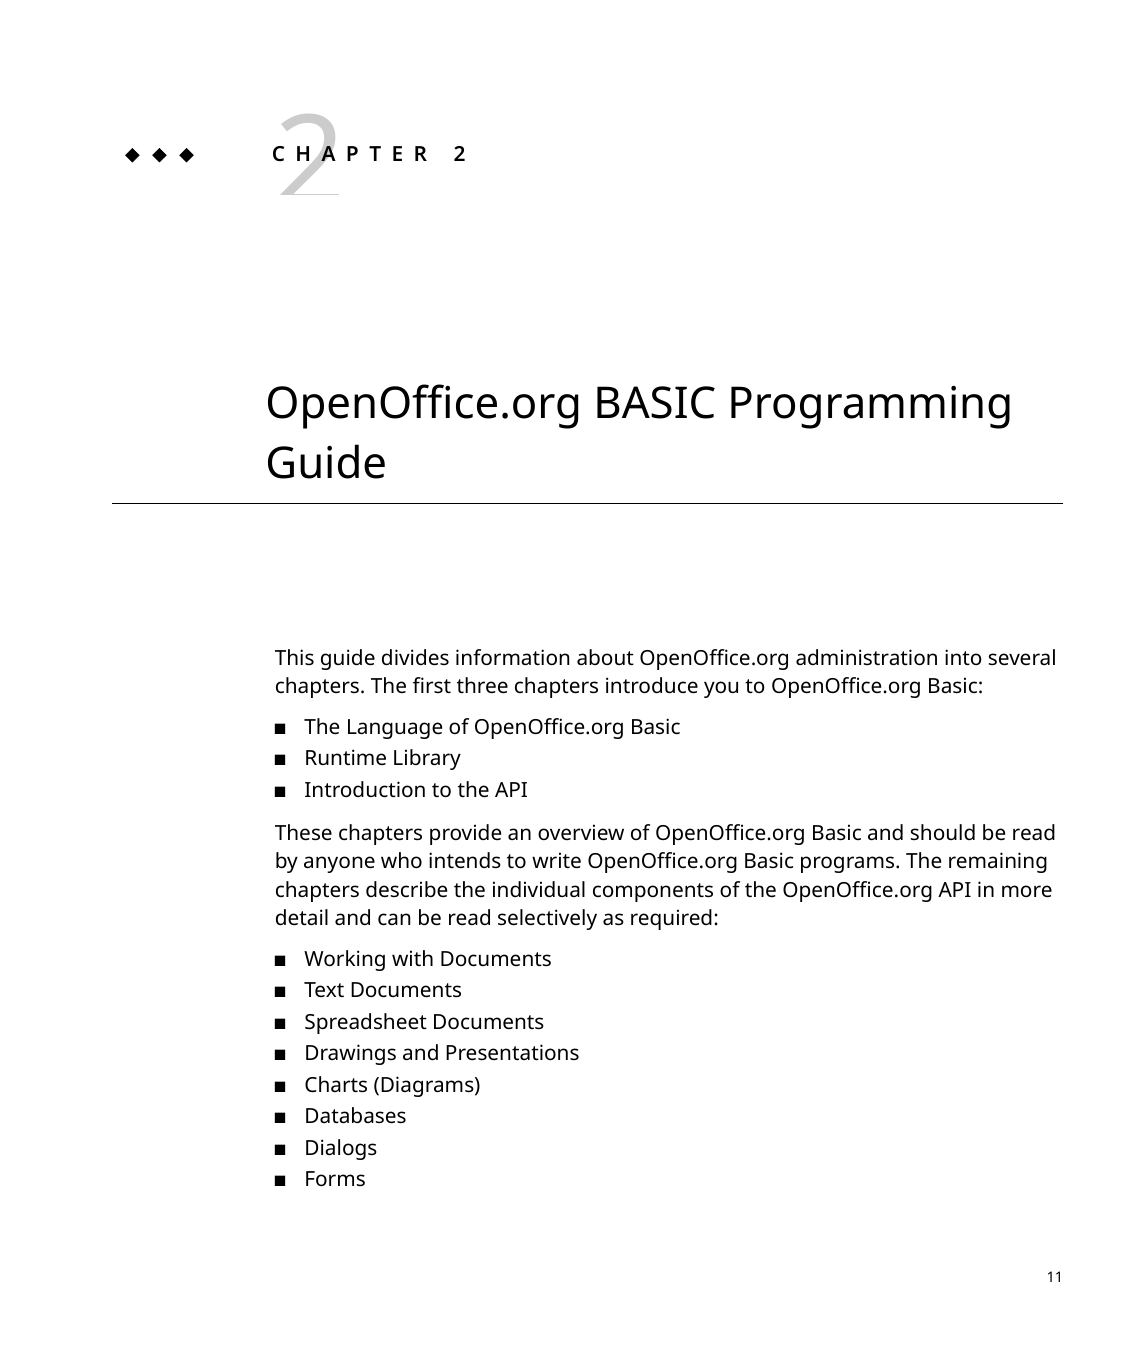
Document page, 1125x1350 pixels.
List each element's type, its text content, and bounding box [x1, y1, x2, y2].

list Runtime Library [274, 743, 1063, 772]
list Dialogs [274, 1133, 1063, 1161]
text This guide divides information about OpenOffice.org administration into several chapters. The first three chapters introduce you to OpenOffice.org Basic: [274, 643, 1063, 700]
list Text Documents [274, 975, 1063, 1004]
text These chapters provide an overview of OpenOffice.org Basic and should be read by anyone who intends to write OpenOffice.org Basic programs. The remaining chapters describe the individual components of the OpenOffice.org API in more detail and can be read selectively as required: [274, 818, 1063, 932]
list Forms [274, 1164, 1063, 1193]
list Working with Documents [274, 944, 1063, 972]
list Spreadsheet Documents [274, 1007, 1063, 1035]
list Drawings and Presentations [274, 1038, 1063, 1067]
list The Language of OpenOffice.org Basic [274, 712, 1063, 740]
title OpenOffice.org BASIC Programming Guide [112, 372, 1063, 503]
list Introduction to the API [274, 775, 1063, 803]
list Databases [274, 1101, 1063, 1130]
list Charts (Diagrams) [274, 1070, 1063, 1098]
